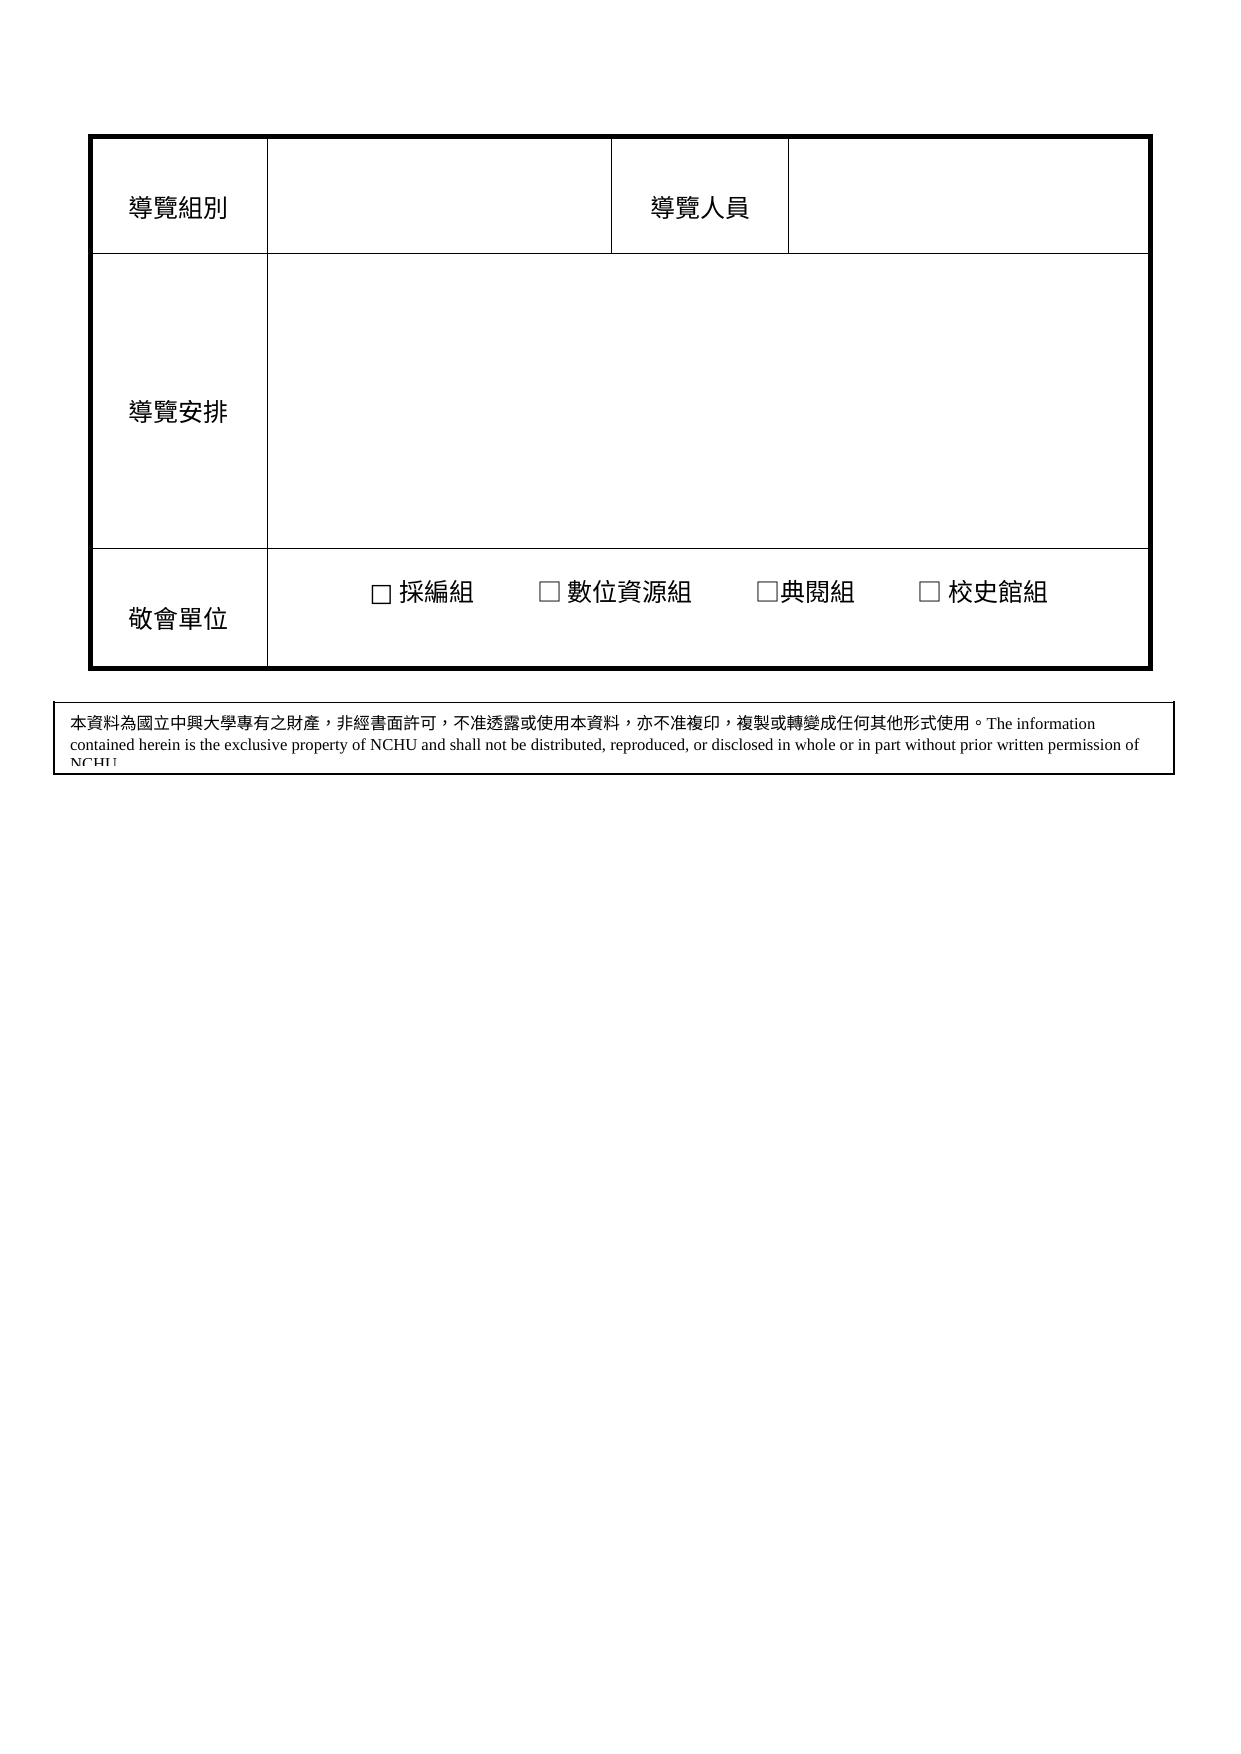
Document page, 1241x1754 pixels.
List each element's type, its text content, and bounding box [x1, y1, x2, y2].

text 本資料為國立中興大學專有之財產，非經書面許可，不准透露或使用本資料，亦不准複印，複製或轉變成任何其他形式使用。The information contained herein is the exclusive property of NCHU and shall not be distributed, reproduced, or disclosed in whole or in part without prior written permission of NCHU [70, 710, 1158, 766]
table_cell [268, 254, 1148, 548]
table_header 導覽組別 [93, 139, 267, 252]
table_cell 敬會單位 [93, 549, 267, 666]
table_cell 導覽安排 [93, 254, 267, 548]
table_header [789, 139, 1148, 252]
table_header [268, 139, 611, 252]
table_cell □ 採編組 □ 數位資源組 □典閱組 □ 校史館組 [268, 549, 1148, 666]
table_header 導覽人員 [612, 139, 788, 252]
